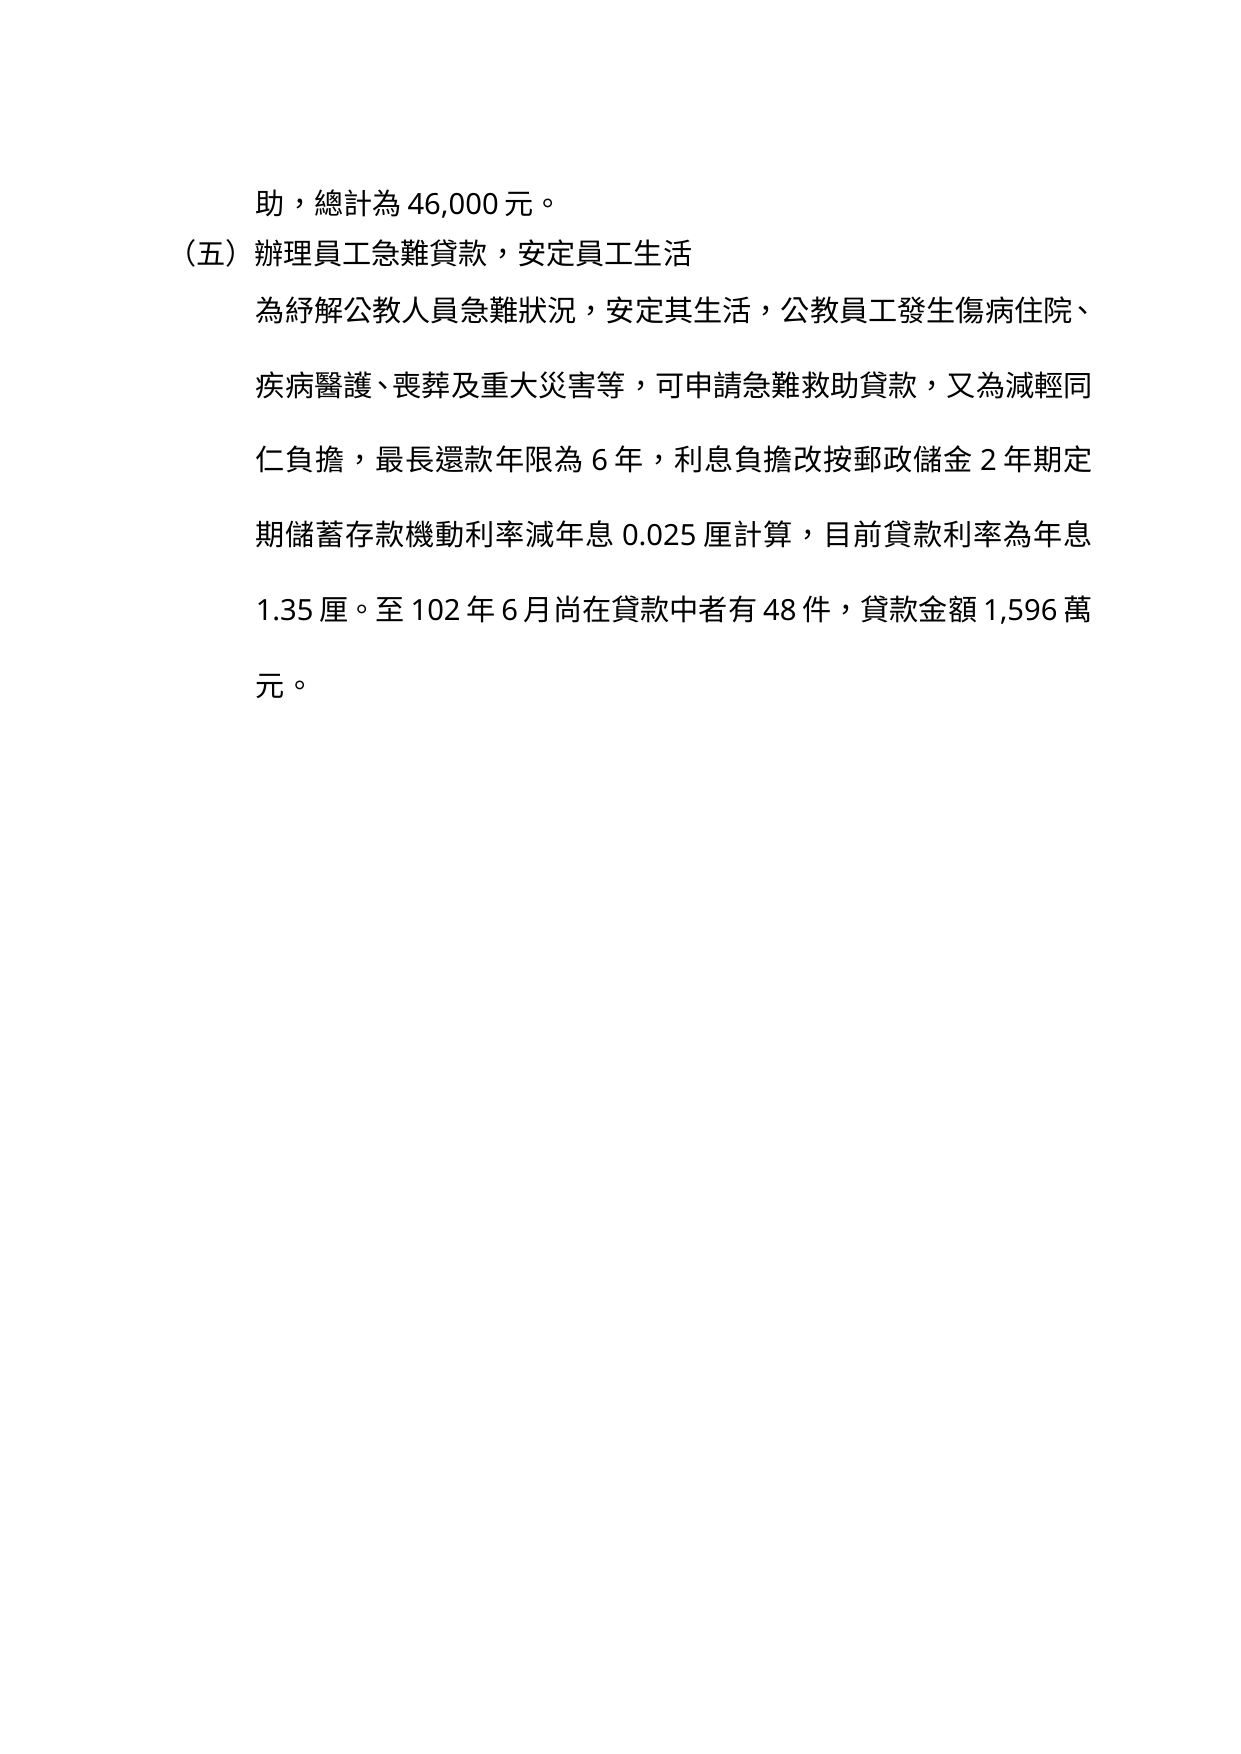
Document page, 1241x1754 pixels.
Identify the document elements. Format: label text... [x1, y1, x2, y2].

text （五）辦理員工急難貸款，安定員工生活 [148, 239, 1092, 271]
text 為紓解公教人員急難狀況，安定其生活，公教員工發生傷病住院、疾病醫護、喪葬及重大災害等，可申請急難救助貸款，又為減輕同仁負擔，最長還款年限為6年，利息負擔改按郵政儲金2年期定期儲蓄存款機動利率減年息0.025厘計算，目前貸款利率為年息1.35厘。至102年6月尚在貸款中者有48件，貸款金額1,596萬元。 [256, 271, 1092, 721]
text 助，總計為46,000元。 [256, 164, 1092, 239]
